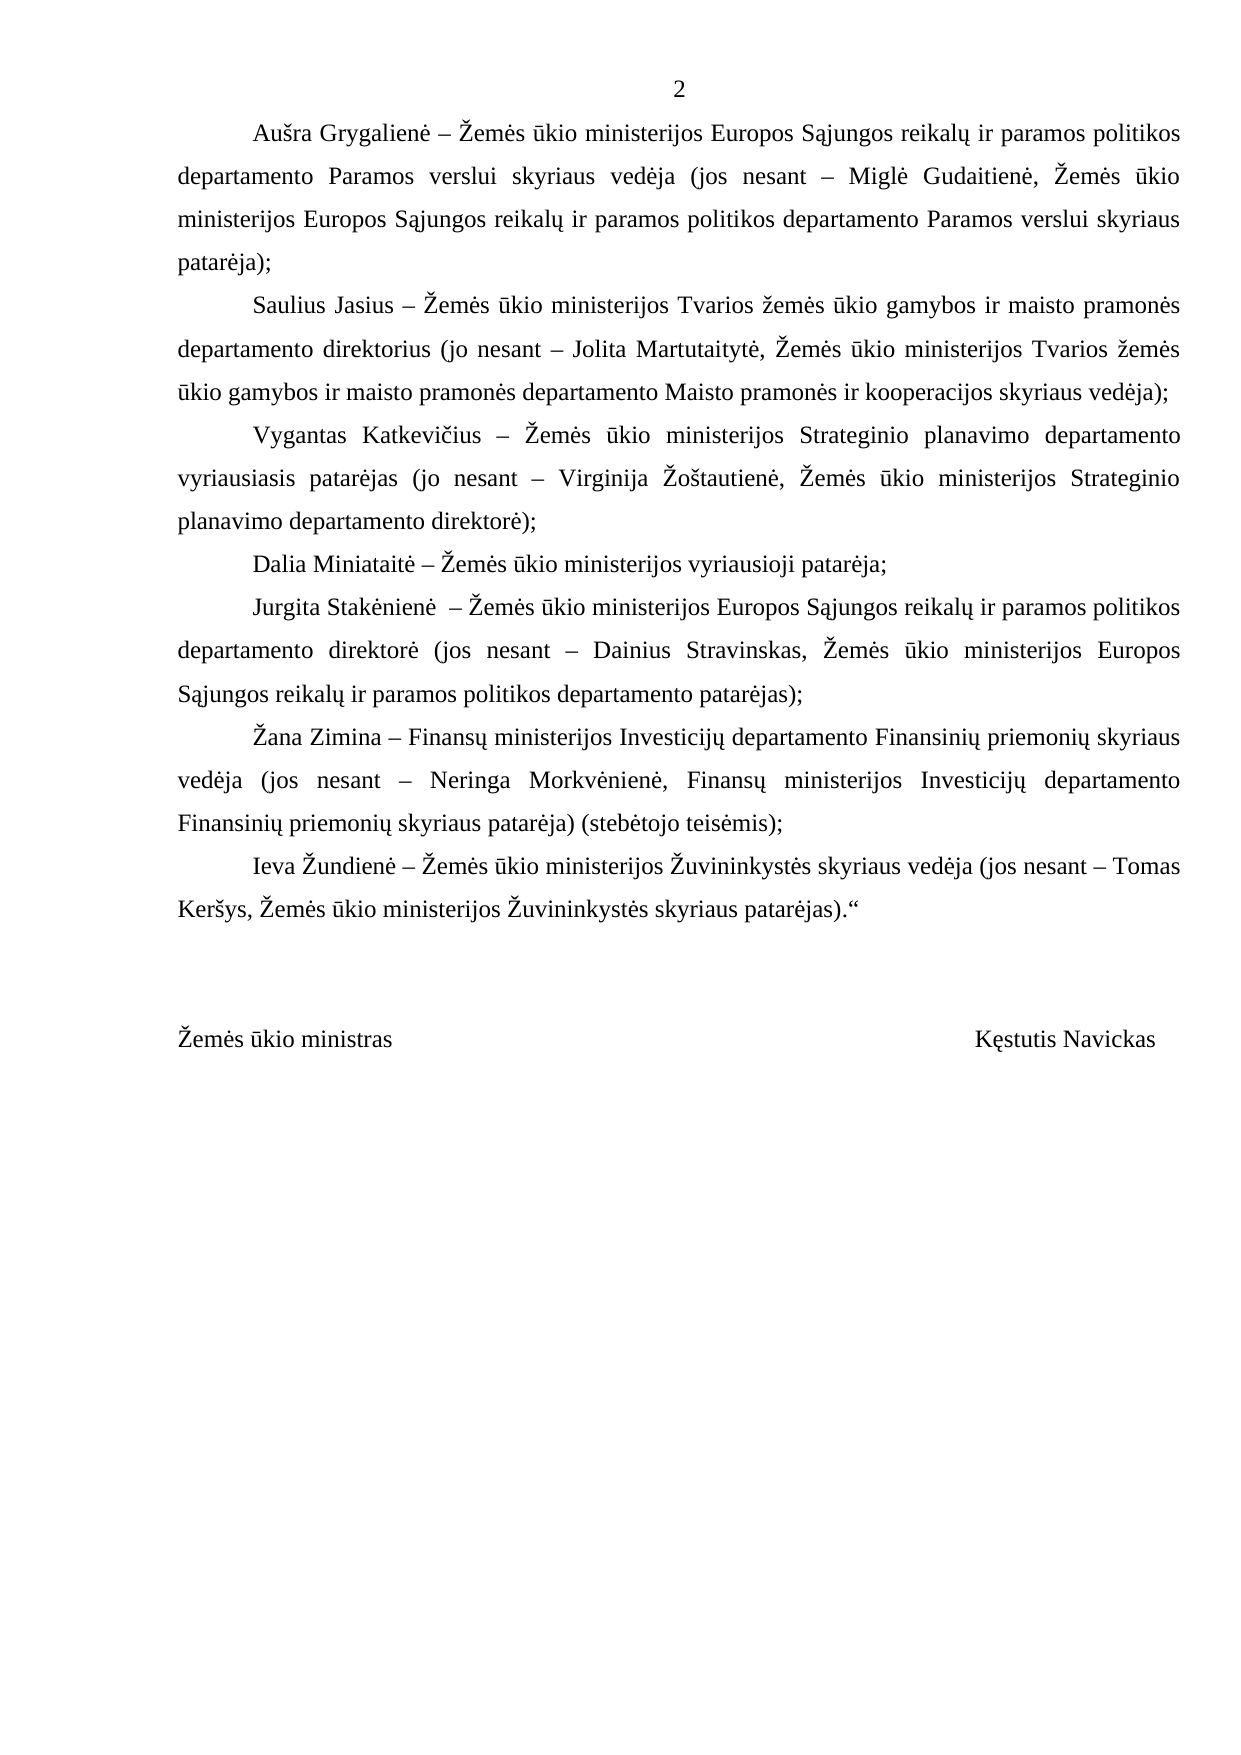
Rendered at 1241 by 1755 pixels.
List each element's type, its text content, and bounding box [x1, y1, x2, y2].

text Žana Zimina – Finansų ministerijos Investicijų departamento Finansinių priemonių skyriaus vedėja (jos nesant – Neringa Morkvėnienė, Finansų ministerijos Investicijų departamento Finansinių priemonių skyriaus patarėja) (stebėtojo teisėmis); [177, 722, 1181, 837]
text Vygantas Katkevičius – Žemės ūkio ministerijos Strateginio planavimo departamento vyriausiasis patarėjas (jo nesant – Virginija Žoštautienė, Žemės ūkio ministerijos Strateginio planavimo departamento direktorė); [177, 420, 1181, 535]
text Jurgita Stakėnienė – Žemės ūkio ministerijos Europos Sąjungos reikalų ir paramos politikos departamento direktorė (jos nesant – Dainius Stravinskas, Žemės ūkio ministerijos Europos Sąjungos reikalų ir paramos politikos departamento patarėjas); [177, 592, 1181, 707]
text Dalia Miniataitė – Žemės ūkio ministerijos vyriausioji patarėja; [177, 549, 1181, 578]
text Žemės ūkio ministras Kęstutis Navickas [177, 1024, 1181, 1052]
text Saulius Jasius – Žemės ūkio ministerijos Tvarios žemės ūkio gamybos ir maisto pramonės departamento direktorius (jo nesant – Jolita Martutaitytė, Žemės ūkio ministerijos Tvarios žemės ūkio gamybos ir maisto pramonės departamento Maisto pramonės ir kooperacijos skyriaus vedėja); [177, 291, 1181, 406]
text Ieva Žundienė – Žemės ūkio ministerijos Žuvininkystės skyriaus vedėja (jos nesant – Tomas Keršys, Žemės ūkio ministerijos Žuvininkystės skyriaus patarėjas).“ [177, 851, 1181, 923]
text Aušra Grygalienė – Žemės ūkio ministerijos Europos Sąjungos reikalų ir paramos politikos departamento Paramos verslui skyriaus vedėja (jos nesant – Miglė Gudaitienė, Žemės ūkio ministerijos Europos Sąjungos reikalų ir paramos politikos departamento Paramos verslui skyriaus patarėja); [177, 118, 1181, 276]
